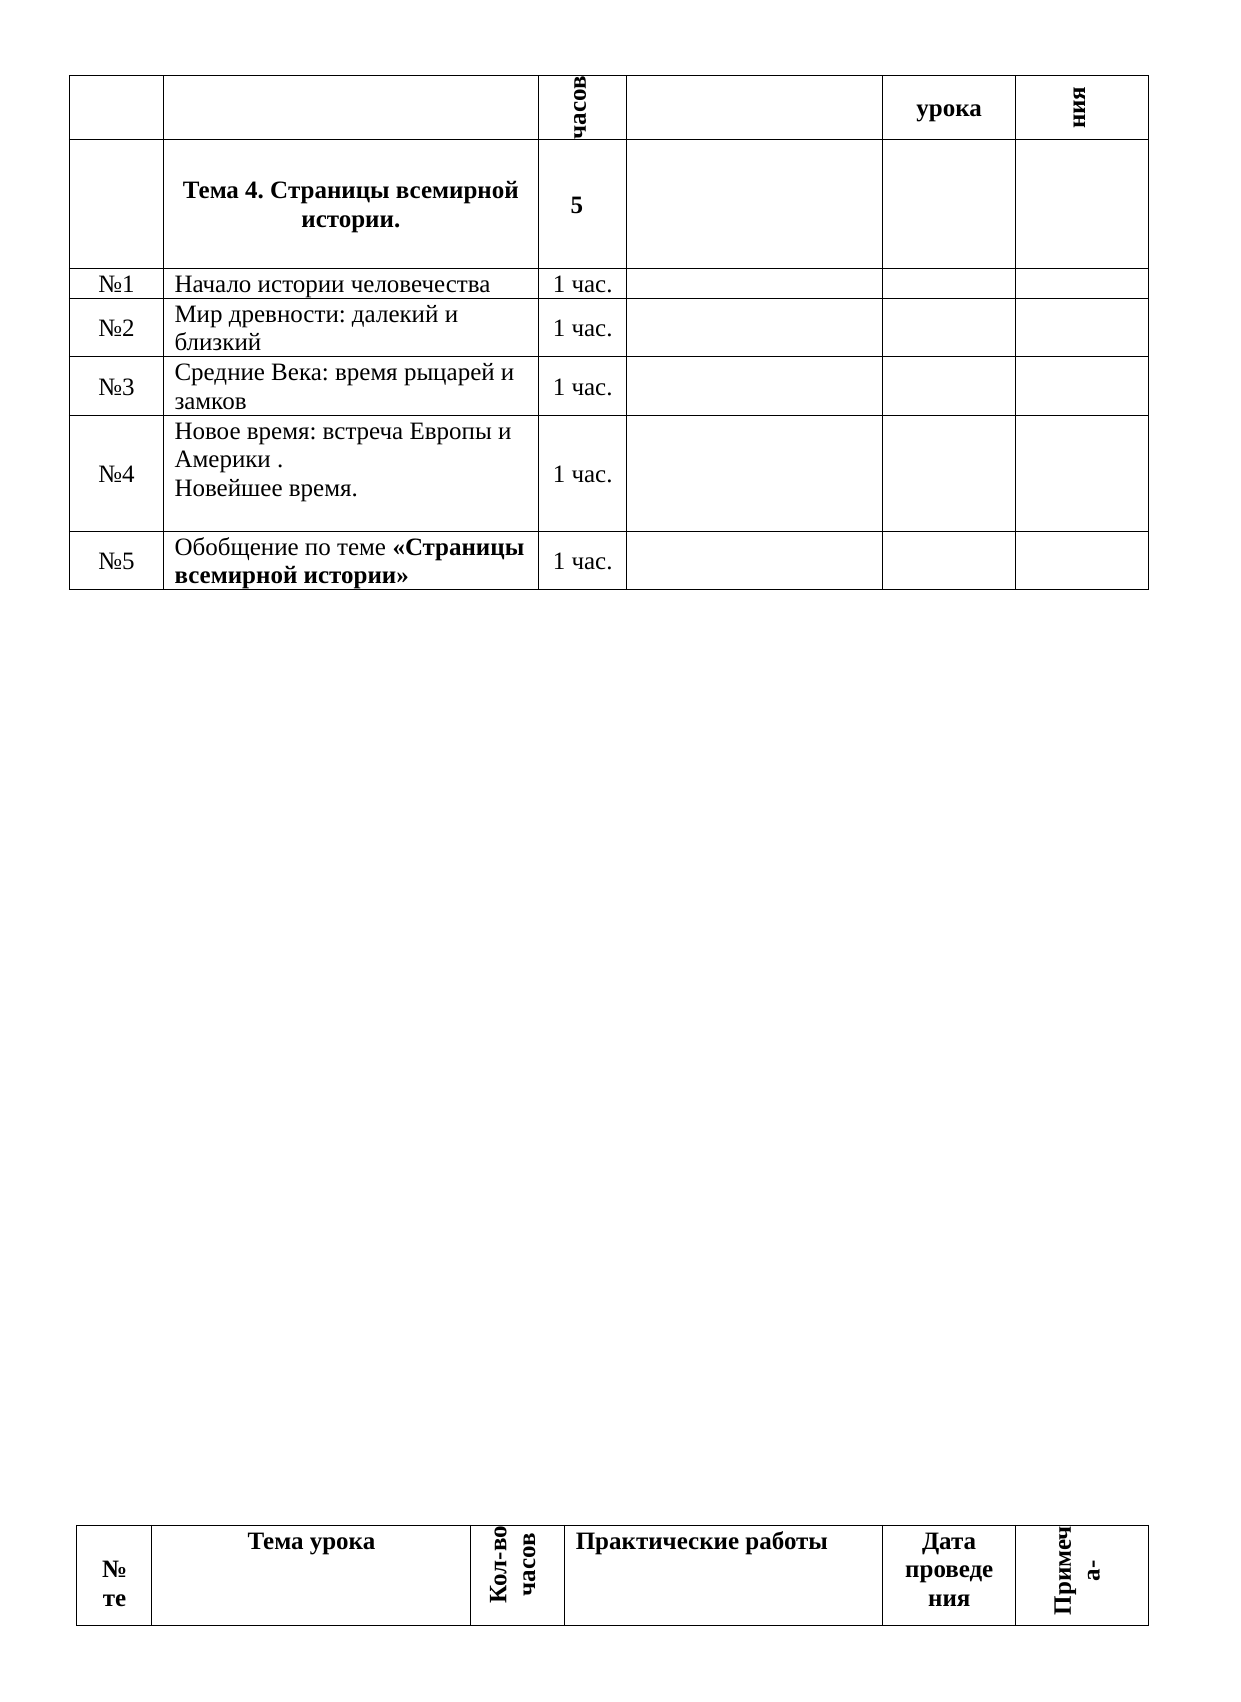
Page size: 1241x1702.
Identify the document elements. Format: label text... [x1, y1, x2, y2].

table_cell [883, 532, 1015, 589]
table_cell Средние Века: время рыцарей и замков [164, 357, 538, 415]
table_header Дата проведе ния [883, 1526, 1015, 1625]
table_header [70, 76, 163, 139]
table_cell [883, 357, 1015, 415]
table_cell [627, 140, 882, 268]
table_cell [1016, 416, 1148, 531]
table_cell [883, 416, 1015, 531]
table_cell Новое время: встреча Европы и Америки . Новейшее время. [164, 416, 538, 531]
table_cell 1 час. [539, 416, 626, 531]
table_header [627, 76, 882, 139]
table_cell Тема 4. Страницы всемирной истории. [164, 140, 538, 268]
table_header Кол-во часов [471, 1526, 564, 1625]
table_cell 5 [539, 140, 626, 268]
table_header ния [1016, 76, 1148, 139]
table_cell 1 час. [539, 532, 626, 589]
table_cell [627, 269, 882, 298]
table_header Практические работы [565, 1526, 882, 1625]
table_cell [627, 299, 882, 356]
table_cell 1 час. [539, 269, 626, 298]
table_cell [627, 416, 882, 531]
table_cell [883, 299, 1015, 356]
table_cell 1 час. [539, 357, 626, 415]
table_cell №4 [70, 416, 163, 531]
table_cell №2 [70, 299, 163, 356]
table_cell [1016, 532, 1148, 589]
table_header Тема урока [152, 1526, 470, 1625]
table_cell [1016, 357, 1148, 415]
table_cell [627, 357, 882, 415]
table_header Примеча- [1016, 1526, 1148, 1625]
table_cell Начало истории человечества [164, 269, 538, 298]
table_cell №3 [70, 357, 163, 415]
table_cell [70, 140, 163, 268]
table_cell Мир древности: далекий и близкий [164, 299, 538, 356]
table_cell [1016, 299, 1148, 356]
table_header [164, 76, 538, 139]
table_cell Обобщение по теме «Страницы всемирной истории» [164, 532, 538, 589]
table_cell [627, 532, 882, 589]
table_cell №5 [70, 532, 163, 589]
table_cell [883, 269, 1015, 298]
table_cell [883, 140, 1015, 268]
table_header урока [883, 76, 1015, 139]
table_cell 1 час. [539, 299, 626, 356]
table_cell [1016, 140, 1148, 268]
table_header часов [539, 76, 626, 139]
table_cell [1016, 269, 1148, 298]
table_header № те [77, 1526, 151, 1625]
table_cell №1 [70, 269, 163, 298]
